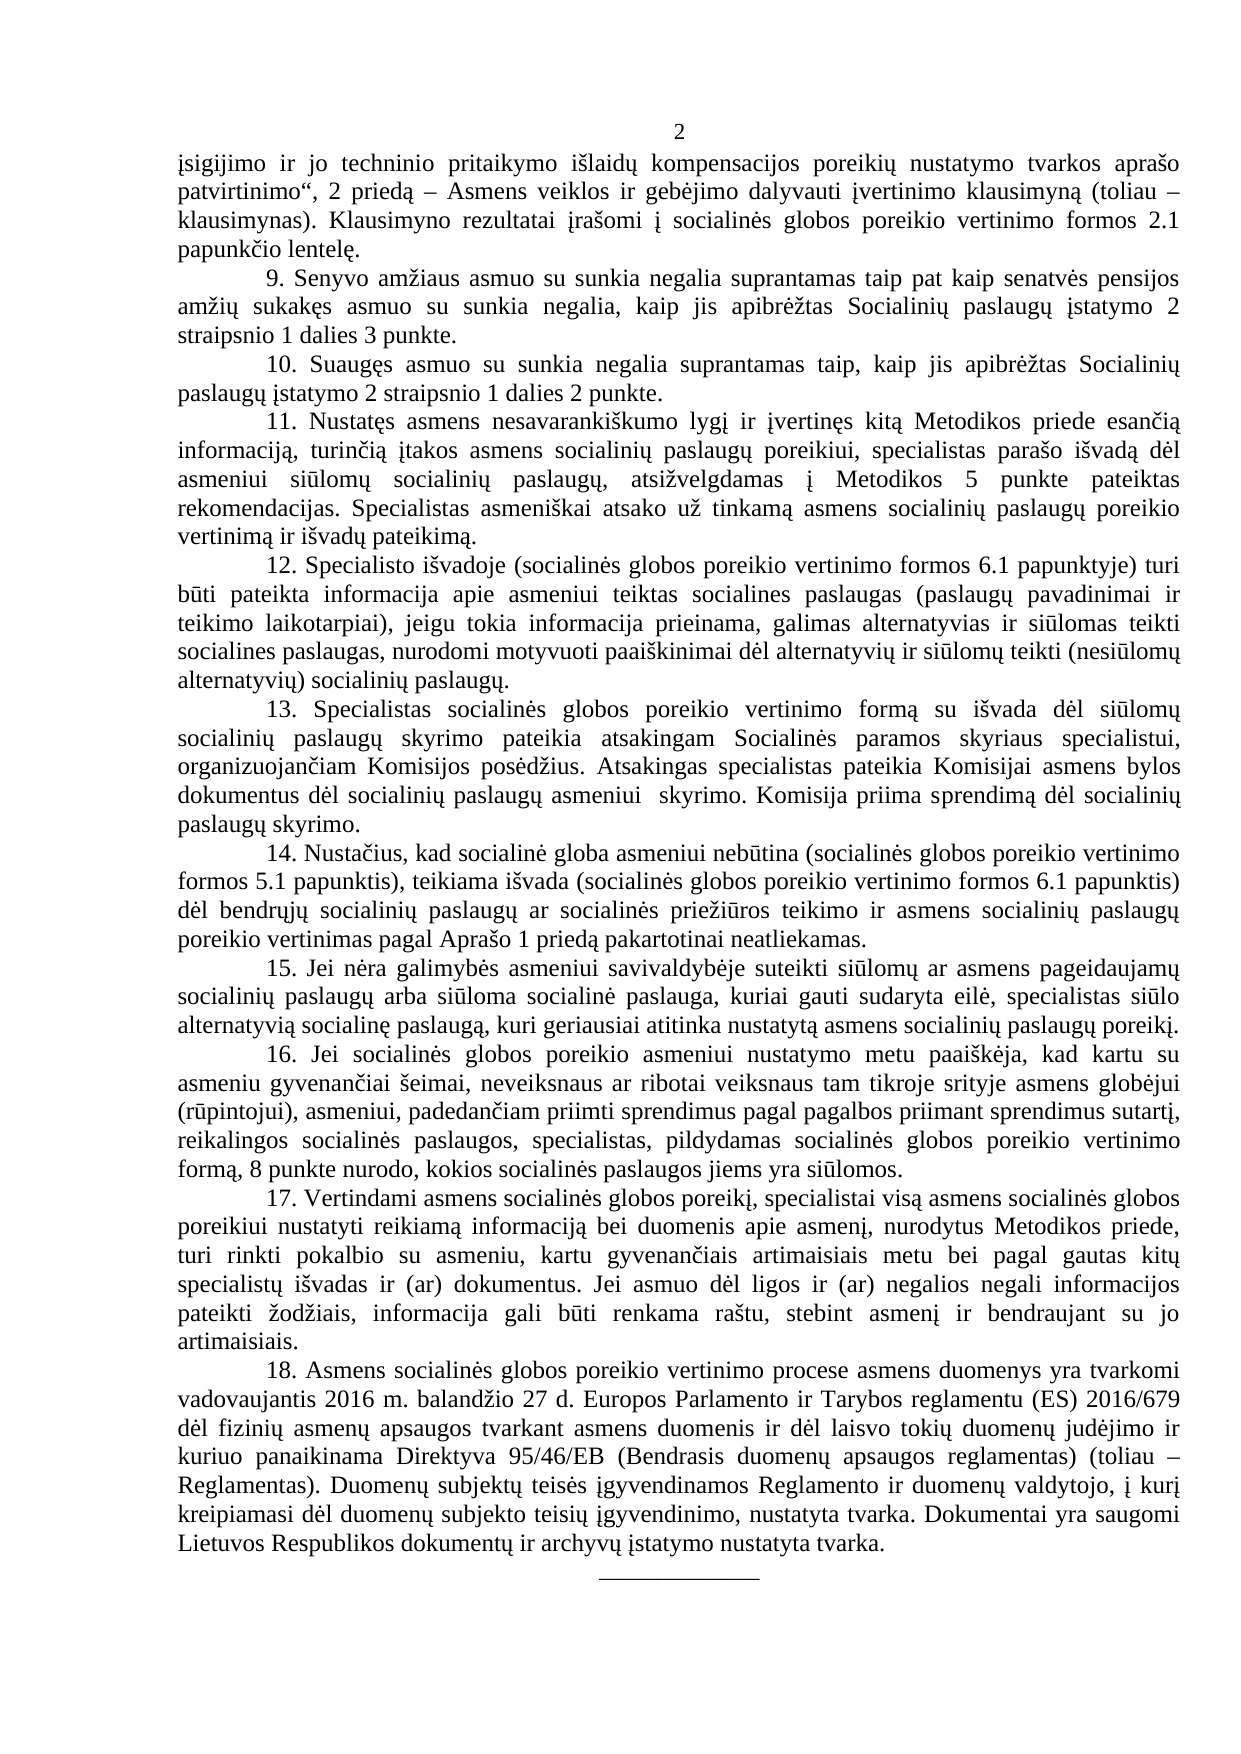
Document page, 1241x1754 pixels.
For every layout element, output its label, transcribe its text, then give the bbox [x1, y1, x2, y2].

text 9. Senyvo amžiaus asmuo su sunkia negalia suprantamas taip pat kaip senatvės pensijos amžių sukakęs asmuo su sunkia negalia, kaip jis apibrėžtas Socialinių paslaugų įstatymo 2 straipsnio 1 dalies 3 punkte. [177, 263, 1181, 349]
text 14. Nustačius, kad socialinė globa asmeniui nebūtina (socialinės globos poreikio vertinimo formos 5.1 papunktis), teikiama išvada (socialinės globos poreikio vertinimo formos 6.1 papunktis) dėl bendrųjų socialinių paslaugų ar socialinės priežiūros teikimo ir asmens socialinių paslaugų poreikio vertinimas pagal Aprašo 1 priedą pakartotinai neatliekamas. [177, 838, 1181, 953]
text 13. Specialistas socialinės globos poreikio vertinimo formą su išvada dėl siūlomų socialinių paslaugų skyrimo pateikia atsakingam Socialinės paramos skyriaus specialistui, organizuojančiam Komisijos posėdžius. Atsakingas specialistas pateikia Komisijai asmens bylos dokumentus dėl socialinių paslaugų asmeniui skyrimo. Komisija priima sprendimą dėl socialinių paslaugų skyrimo. [177, 694, 1181, 838]
text ______________ [177, 1556, 1181, 1583]
text 10. Suaugęs asmuo su sunkia negalia suprantamas taip, kaip jis apibrėžtas Socialinių paslaugų įstatymo 2 straipsnio 1 dalies 2 punkte. [177, 349, 1181, 406]
text įsigijimo ir jo techninio pritaikymo išlaidų kompensacijos poreikių nustatymo tvarkos aprašo patvirtinimo“, 2 priedą – Asmens veiklos ir gebėjimo dalyvauti įvertinimo klausimyną (toliau – klausimynas). Klausimyno rezultatai įrašomi į socialinės globos poreikio vertinimo formos 2.1 papunkčio lentelę. [177, 148, 1181, 263]
text 12. Specialisto išvadoje (socialinės globos poreikio vertinimo formos 6.1 papunktyje) turi būti pateikta informacija apie asmeniui teiktas socialines paslaugas (paslaugų pavadinimai ir teikimo laikotarpiai), jeigu tokia informacija prieinama, galimas alternatyvias ir siūlomas teikti socialines paslaugas, nurodomi motyvuoti paaiškinimai dėl alternatyvių ir siūlomų teikti (nesiūlomų alternatyvių) socialinių paslaugų. [177, 550, 1181, 694]
text 11. Nustatęs asmens nesavarankiškumo lygį ir įvertinęs kitą Metodikos priede esančią informaciją, turinčią įtakos asmens socialinių paslaugų poreikiui, specialistas parašo išvadą dėl asmeniui siūlomų socialinių paslaugų, atsižvelgdamas į Metodikos 5 punkte pateiktas rekomendacijas. Specialistas asmeniškai atsako už tinkamą asmens socialinių paslaugų poreikio vertinimą ir išvadų pateikimą. [177, 406, 1181, 550]
text 18. Asmens socialinės globos poreikio vertinimo procese asmens duomenys yra tvarkomi vadovaujantis 2016 m. balandžio 27 d. Europos Parlamento ir Tarybos reglamentu (ES) 2016/679 dėl fizinių asmenų apsaugos tvarkant asmens duomenis ir dėl laisvo tokių duomenų judėjimo ir kuriuo panaikinama Direktyva 95/46/EB (Bendrasis duomenų apsaugos reglamentas) (toliau – Reglamentas). Duomenų subjektų teisės įgyvendinamos Reglamento ir duomenų valdytojo, į kurį kreipiamasi dėl duomenų subjekto teisių įgyvendinimo, nustatyta tvarka. Dokumentai yra saugomi Lietuvos Respublikos dokumentų ir archyvų įstatymo nustatyta tvarka. [177, 1355, 1181, 1556]
text 15. Jei nėra galimybės asmeniui savivaldybėje suteikti siūlomų ar asmens pageidaujamų socialinių paslaugų arba siūloma socialinė paslauga, kuriai gauti sudaryta eilė, specialistas siūlo alternatyvią socialinę paslaugą, kuri geriausiai atitinka nustatytą asmens socialinių paslaugų poreikį. [177, 953, 1181, 1039]
text 17. Vertindami asmens socialinės globos poreikį, specialistai visą asmens socialinės globos poreikiui nustatyti reikiamą informaciją bei duomenis apie asmenį, nurodytus Metodikos priede, turi rinkti pokalbio su asmeniu, kartu gyvenančiais artimaisiais metu bei pagal gautas kitų specialistų išvadas ir (ar) dokumentus. Jei asmuo dėl ligos ir (ar) negalios negali informacijos pateikti žodžiais, informacija gali būti renkama raštu, stebint asmenį ir bendraujant su jo artimaisiais. [177, 1183, 1181, 1355]
text 16. Jei socialinės globos poreikio asmeniui nustatymo metu paaiškėja, kad kartu su asmeniu gyvenančiai šeimai, neveiksnaus ar ribotai veiksnaus tam tikroje srityje asmens globėjui (rūpintojui), asmeniui, padedančiam priimti sprendimus pagal pagalbos priimant sprendimus sutartį, reikalingos socialinės paslaugos, specialistas, pildydamas socialinės globos poreikio vertinimo formą, 8 punkte nurodo, kokios socialinės paslaugos jiems yra siūlomos. [177, 1039, 1181, 1183]
